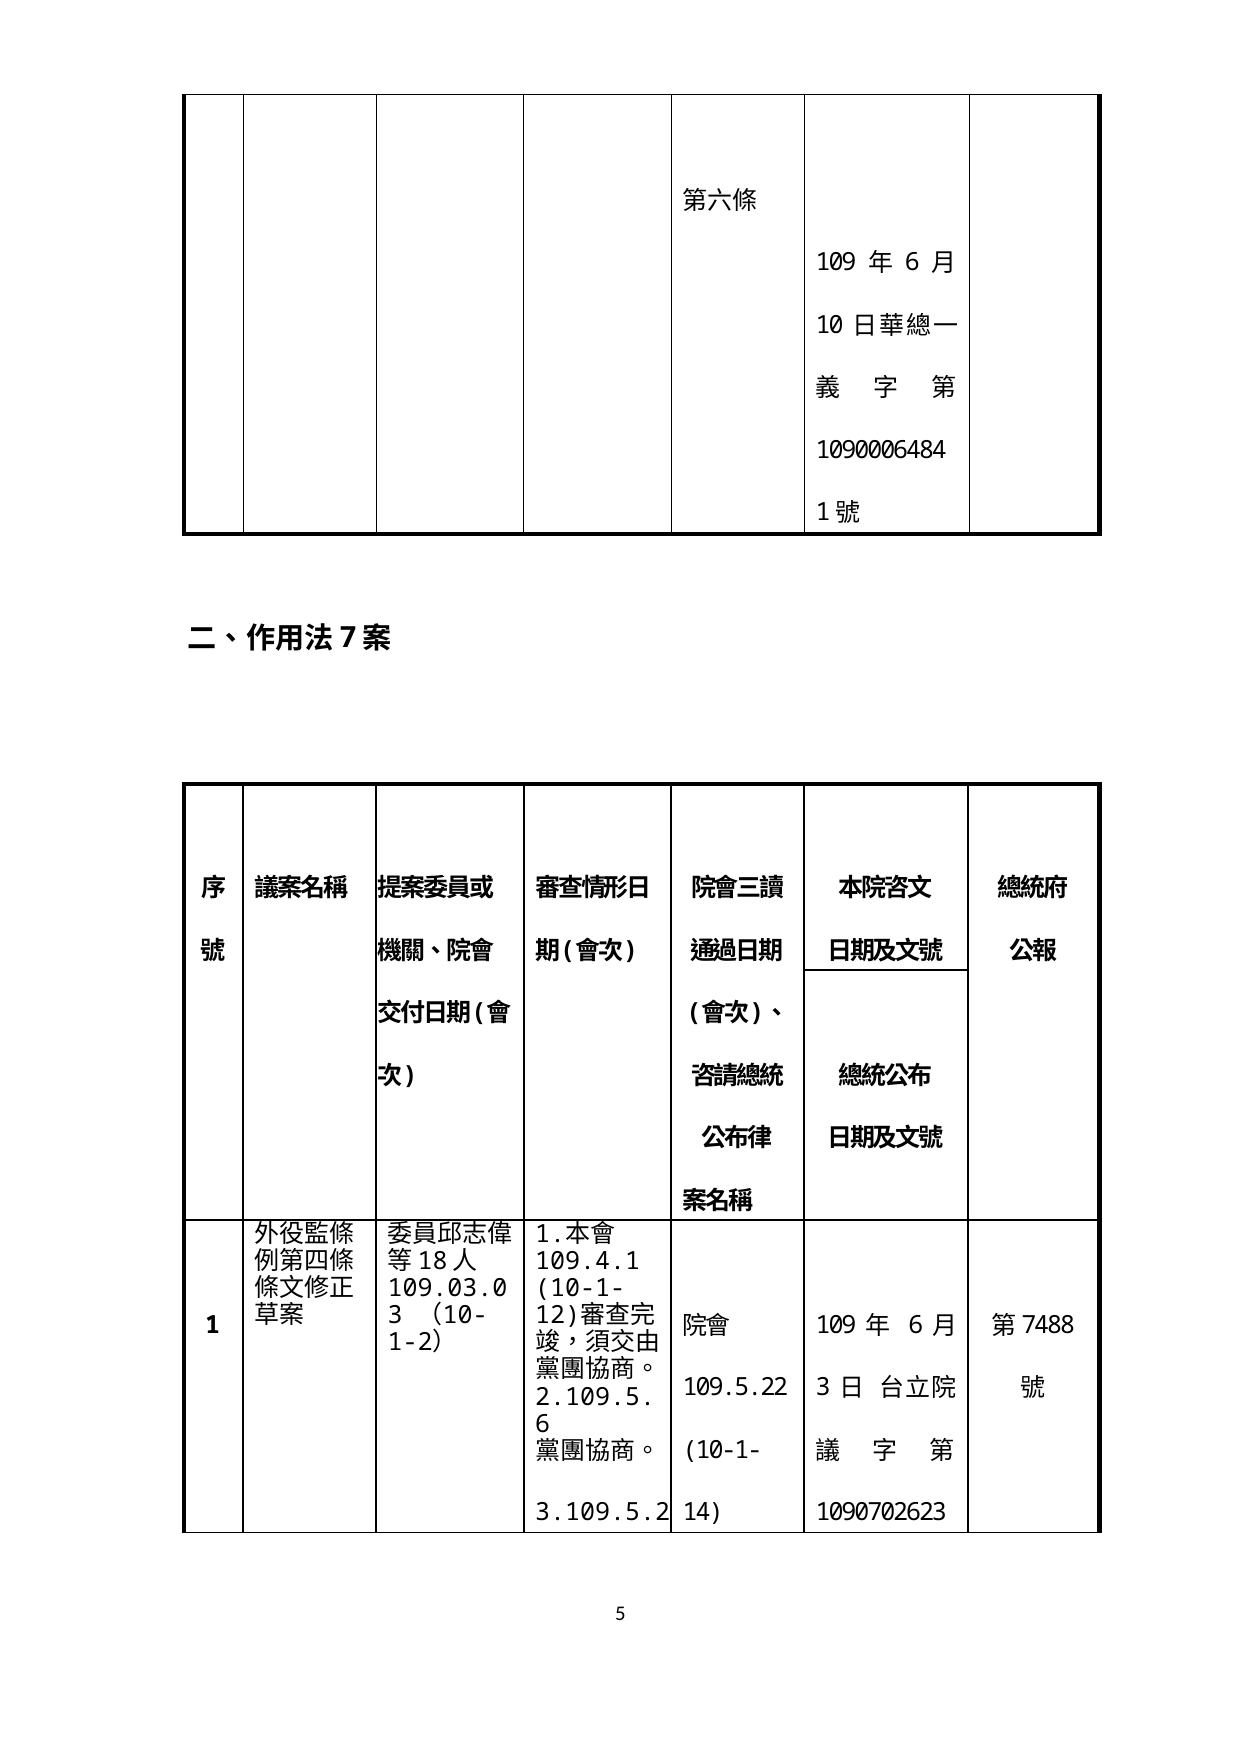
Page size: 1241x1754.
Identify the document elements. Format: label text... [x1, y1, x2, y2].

subtitle 二、作用法7案 [187, 594, 1053, 657]
table_cell [524, 95, 671, 532]
table_header 審查情形日期(會次) [525, 786, 670, 1219]
table_cell 總統公布 日期及文號 [805, 971, 967, 1219]
table_cell [244, 95, 376, 532]
table_header 院會三讀通過日期(會次)、咨請總統公布律 案名稱 [672, 786, 803, 1219]
table_cell 第六條 [672, 95, 804, 532]
table_cell [377, 95, 523, 532]
table_cell 1 [186, 1221, 242, 1532]
table_cell 委員邱志偉等18人 109.03.03 （10-1-2） [377, 1221, 523, 1532]
table_cell 109年6月10日華總一義字第10900064841號 [805, 95, 969, 532]
table_header 本院咨文 日期及文號 [805, 786, 967, 969]
table_cell 第7488號 [969, 1221, 1097, 1532]
table_cell [970, 95, 1097, 532]
table_header 議案名稱 [244, 786, 375, 1219]
table_cell 1.本會109.4.1 (10-1-12)審查完竣，須交由黨團協商。 2.109.5.6 黨團協商。 3.109.5.2 [525, 1221, 670, 1532]
table_cell 109年 6月 3日 台立院議字第1090702623 [805, 1221, 967, 1532]
table_header 提案委員或機關、院會交付日期(會次) [377, 786, 523, 1219]
table_header 總統府 公報 [969, 786, 1097, 1219]
table_cell 外役監條例第四條條文修正草案 [244, 1221, 375, 1532]
table_header 序號 [186, 786, 242, 1219]
table_cell [186, 95, 243, 532]
table_cell 院會 109.5.22 (10-1-14) [672, 1221, 803, 1532]
